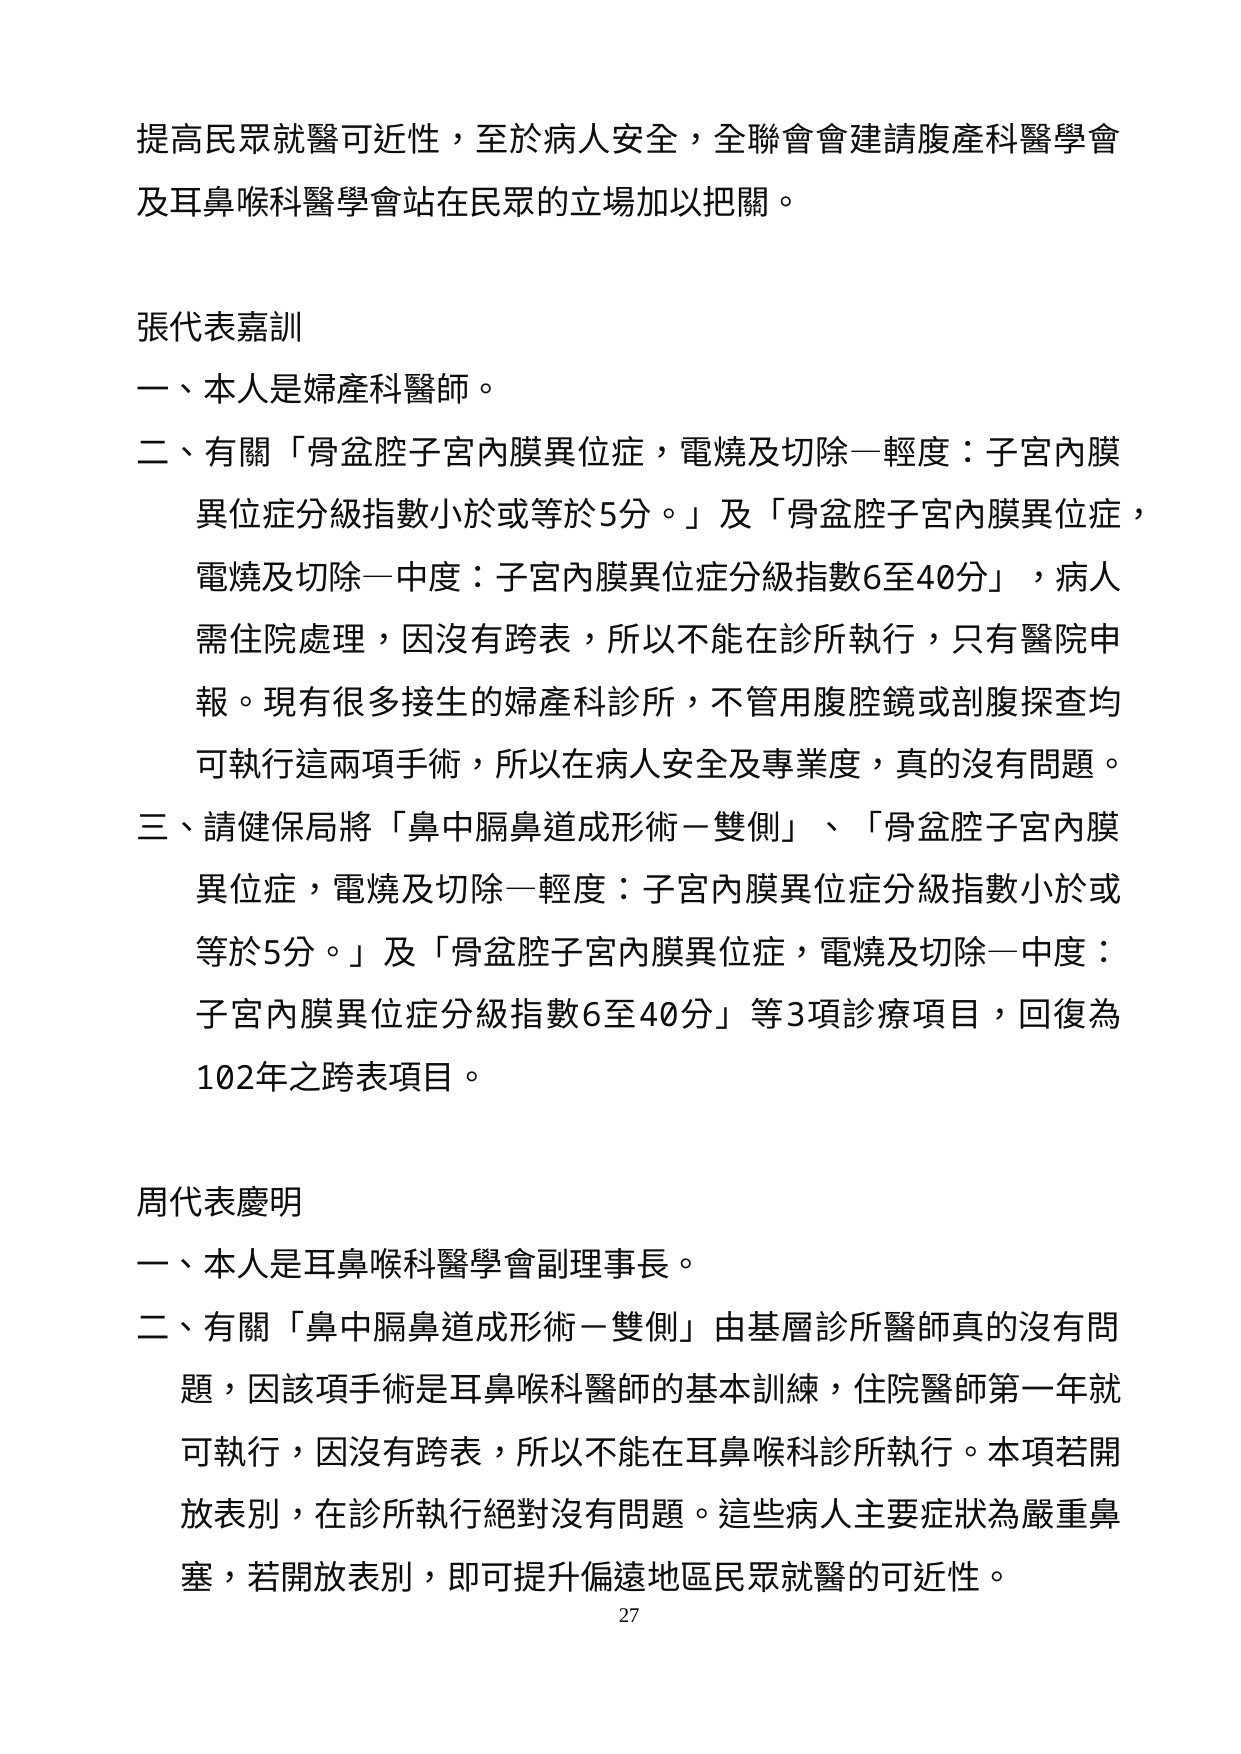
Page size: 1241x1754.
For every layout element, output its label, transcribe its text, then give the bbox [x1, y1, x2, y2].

text 一、本人是婦產科醫師。 [136, 346, 1122, 408]
text 二、有關「鼻中膈鼻道成形術－雙側」由基層診所醫師真的沒有問題，因該項手術是耳鼻喉科醫師的基本訓練，住院醫師第一年就可執行，因沒有跨表，所以不能在耳鼻喉科診所執行。本項若開放表別，在診所執行絕對沒有問題。這些病人主要症狀為嚴重鼻塞，若開放表別，即可提升偏遠地區民眾就醫的可近性。 [136, 1283, 1122, 1596]
text 提高民眾就醫可近性，至於病人安全，全聯會會建請腹產科醫學會及耳鼻喉科醫學會站在民眾的立場加以把關。 [136, 96, 1122, 221]
text 二、有關「骨盆腔子宮內膜異位症，電燒及切除—輕度：子宮內膜異位症分級指數小於或等於5分。」及「骨盆腔子宮內膜異位症，電燒及切除—中度：子宮內膜異位症分級指數6至40分」，病人需住院處理，因沒有跨表，所以不能在診所執行，只有醫院申報。現有很多接生的婦產科診所，不管用腹腔鏡或剖腹探查均可執行這兩項手術，所以在病人安全及專業度，真的沒有問題。 [136, 408, 1122, 783]
text 張代表嘉訓 [136, 283, 1122, 346]
text 三、請健保局將「鼻中膈鼻道成形術－雙側」、「骨盆腔子宮內膜異位症，電燒及切除—輕度：子宮內膜異位症分級指數小於或等於5分。」及「骨盆腔子宮內膜異位症，電燒及切除—中度：子宮內膜異位症分級指數6至40分」等3項診療項目，回復為102年之跨表項目。 [136, 783, 1122, 1096]
text 周代表慶明 [136, 1158, 1122, 1221]
text 一、本人是耳鼻喉科醫學會副理事長。 [136, 1221, 1122, 1283]
